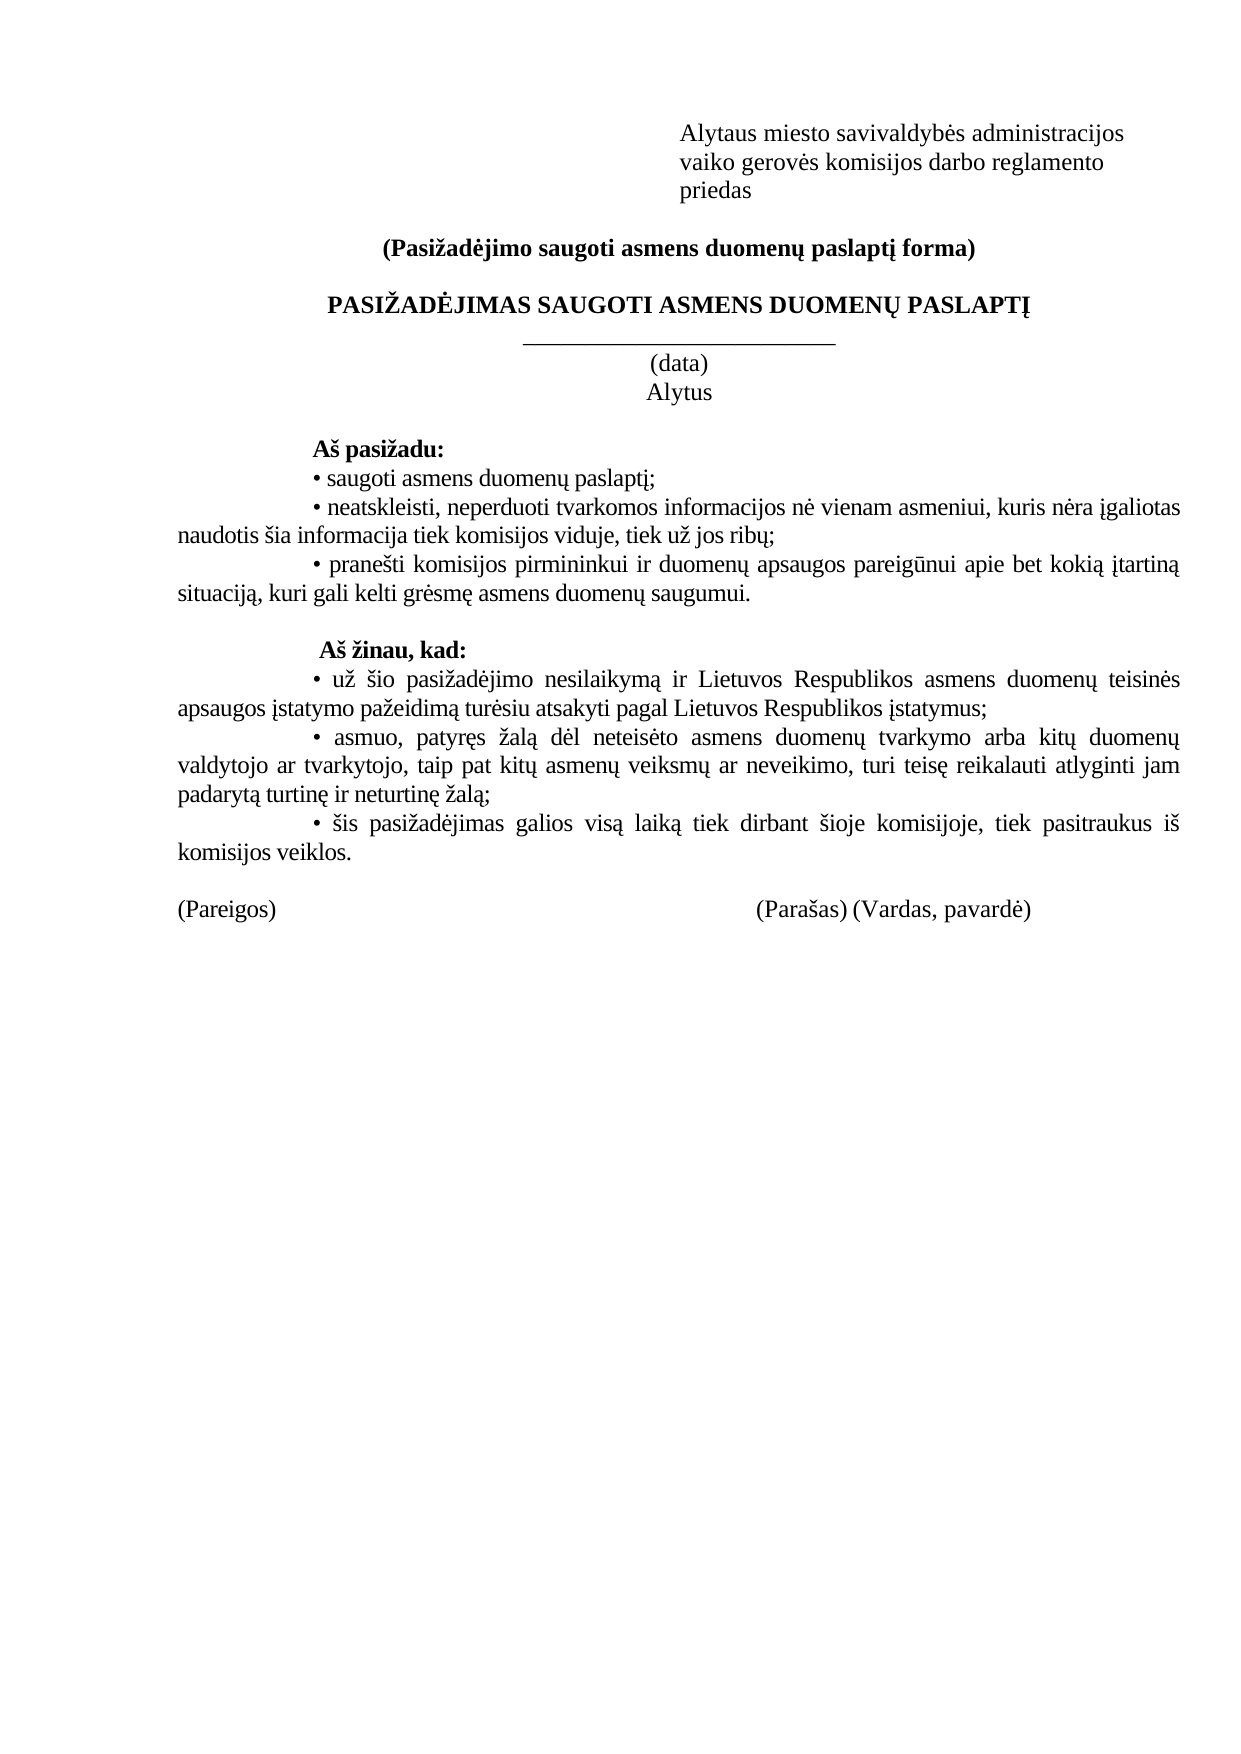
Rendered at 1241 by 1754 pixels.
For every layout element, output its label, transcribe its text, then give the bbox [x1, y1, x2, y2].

text (Pasižadėjimo saugoti asmens duomenų paslaptį forma) [177, 233, 1181, 262]
text _________________________ [177, 319, 1181, 348]
text (data) [177, 348, 1181, 377]
text Alytus [177, 377, 1181, 406]
text Aš žinau, kad: [177, 636, 1181, 664]
text vaiko gerovės komisijos darbo reglamento [177, 147, 1181, 176]
text • saugoti asmens duomenų paslaptį; [177, 463, 1181, 492]
text PASIŽADĖJIMAS SAUGOTI ASMENS DUOMENŲ PASLAPTĮ [177, 291, 1181, 319]
text • asmuo, patyręs žalą dėl neteisėto asmens duomenų tvarkymo arba kitų duomenų valdytojo ar tvarkytojo, taip pat kitų asmenų veiksmų ar neveikimo, turi teisę reikalauti atlyginti jam padarytą turtinę ir neturtinę žalą; [177, 722, 1181, 808]
text Alytaus miesto savivaldybės administracijos [177, 118, 1181, 147]
text • pranešti komisijos pirmininkui ir duomenų apsaugos pareigūnui apie bet kokią įtartiną situaciją, kuri gali kelti grėsmę asmens duomenų saugumui. [177, 549, 1181, 607]
text priedas [177, 176, 1181, 204]
text • neatskleisti, neperduoti tvarkomos informacijos nė vienam asmeniui, kuris nėra įgaliotas naudotis šia informacija tiek komisijos viduje, tiek už jos ribų; [177, 492, 1181, 549]
text • šis pasižadėjimas galios visą laiką tiek dirbant šioje komisijoje, tiek pasitraukus iš komisijos veiklos. [177, 808, 1181, 866]
text Aš pasižadu: [177, 434, 1181, 463]
text (Pareigos) (Parašas) (Vardas, pavardė) [177, 894, 1181, 923]
text • už šio pasižadėjimo nesilaikymą ir Lietuvos Respublikos asmens duomenų teisinės apsaugos įstatymo pažeidimą turėsiu atsakyti pagal Lietuvos Respublikos įstatymus; [177, 664, 1181, 722]
